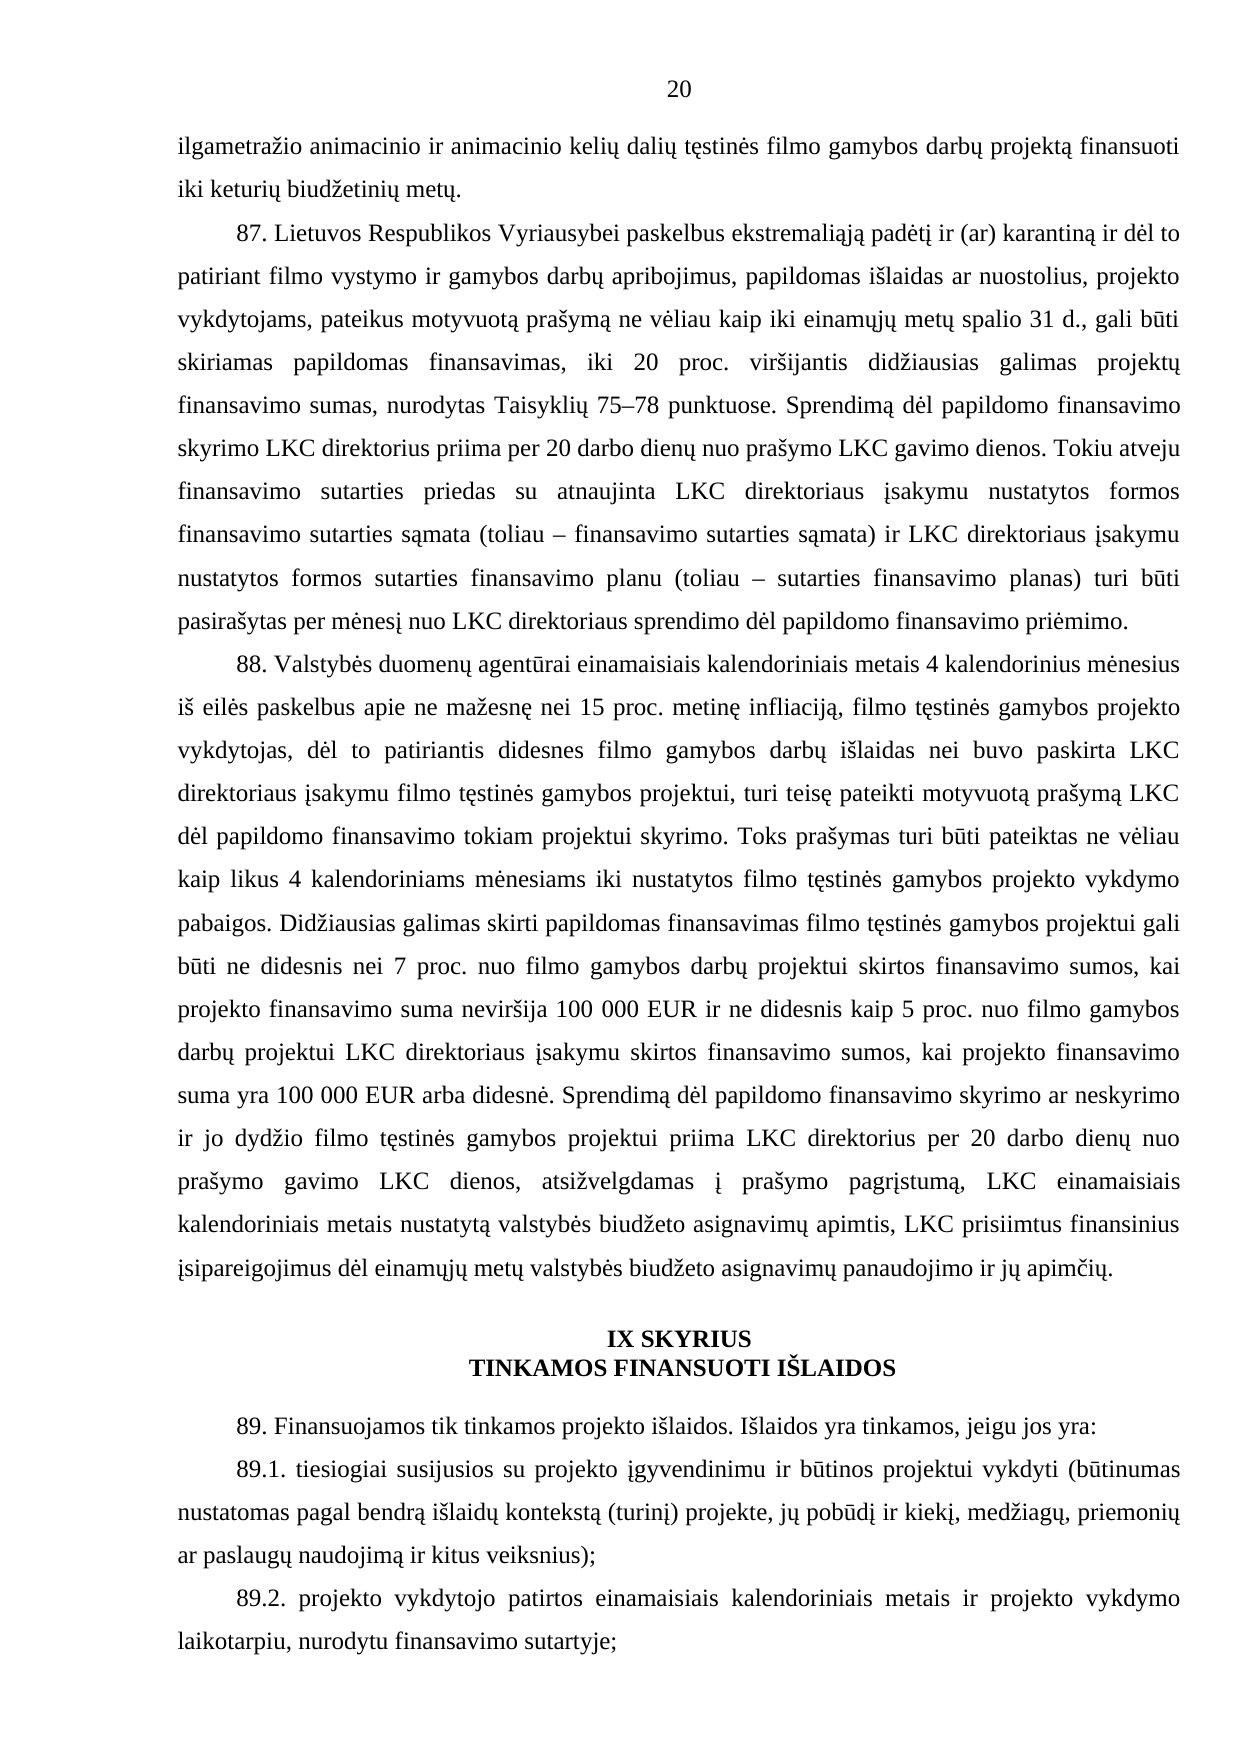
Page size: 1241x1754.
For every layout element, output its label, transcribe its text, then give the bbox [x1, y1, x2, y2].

text 87. Lietuvos Respublikos Vyriausybei paskelbus ekstremaliąją padėtį ir (ar) karantiną ir dėl to patiriant filmo vystymo ir gamybos darbų apribojimus, papildomas išlaidas ar nuostolius, projekto vykdytojams, pateikus motyvuotą prašymą ne vėliau kaip iki einamųjų metų spalio 31 d., gali būti skiriamas papildomas finansavimas, iki 20 proc. viršijantis didžiausias galimas projektų finansavimo sumas, nurodytas Taisyklių 75‒78 punktuose. Sprendimą dėl papildomo finansavimo skyrimo LKC direktorius priima per 20 darbo dienų nuo prašymo LKC gavimo dienos. Tokiu atveju finansavimo sutarties priedas su atnaujinta LKC direktoriaus įsakymu nustatytos formos finansavimo sutarties sąmata (toliau – finansavimo sutarties sąmata) ir LKC direktoriaus įsakymu nustatytos formos sutarties finansavimo planu (toliau – sutarties finansavimo planas) turi būti pasirašytas per mėnesį nuo LKC direktoriaus sprendimo dėl papildomo finansavimo priėmimo. [177, 218, 1181, 634]
text 89. Finansuojamos tik tinkamos projekto išlaidos. Išlaidos yra tinkamos, jeigu jos yra: [177, 1411, 1181, 1439]
text TINKAMOS FINANSUOTI IŠLAIDOS [177, 1353, 1181, 1382]
text IX SKYRIUS [177, 1324, 1181, 1353]
text 89.1. tiesiogiai susijusios su projekto įgyvendinimu ir būtinos projektui vykdyti (būtinumas nustatomas pagal bendrą išlaidų kontekstą (turinį) projekte, jų pobūdį ir kiekį, medžiagų, priemonių ar paslaugų naudojimą ir kitus veiksnius); [177, 1454, 1181, 1569]
text 88. Valstybės duomenų agentūrai einamaisiais kalendoriniais metais 4 kalendorinius mėnesius iš eilės paskelbus apie ne mažesnę nei 15 proc. metinę infliaciją, filmo tęstinės gamybos projekto vykdytojas, dėl to patiriantis didesnes filmo gamybos darbų išlaidas nei buvo paskirta LKC direktoriaus įsakymu filmo tęstinės gamybos projektui, turi teisę pateikti motyvuotą prašymą LKC dėl papildomo finansavimo tokiam projektui skyrimo. Toks prašymas turi būti pateiktas ne vėliau kaip likus 4 kalendoriniams mėnesiams iki nustatytos filmo tęstinės gamybos projekto vykdymo pabaigos. Didžiausias galimas skirti papildomas finansavimas filmo tęstinės gamybos projektui gali būti ne didesnis nei 7 proc. nuo filmo gamybos darbų projektui skirtos finansavimo sumos, kai projekto finansavimo suma neviršija 100 000 EUR ir ne didesnis kaip 5 proc. nuo filmo gamybos darbų projektui LKC direktoriaus įsakymu skirtos finansavimo sumos, kai projekto finansavimo suma yra 100 000 EUR arba didesnė. Sprendimą dėl papildomo finansavimo skyrimo ar neskyrimo ir jo dydžio filmo tęstinės gamybos projektui priima LKC direktorius per 20 darbo dienų nuo prašymo gavimo LKC dienos, atsižvelgdamas į prašymo pagrįstumą, LKC einamaisiais kalendoriniais metais nustatytą valstybės biudžeto asignavimų apimtis, LKC prisiimtus finansinius įsipareigojimus dėl einamųjų metų valstybės biudžeto asignavimų panaudojimo ir jų apimčių. [177, 649, 1181, 1281]
text ilgametražio animacinio ir animacinio kelių dalių tęstinės filmo gamybos darbų projektą finansuoti iki keturių biudžetinių metų. [177, 131, 1181, 203]
text 89.2. projekto vykdytojo patirtos einamaisiais kalendoriniais metais ir projekto vykdymo laikotarpiu, nurodytu finansavimo sutartyje; [177, 1583, 1181, 1655]
